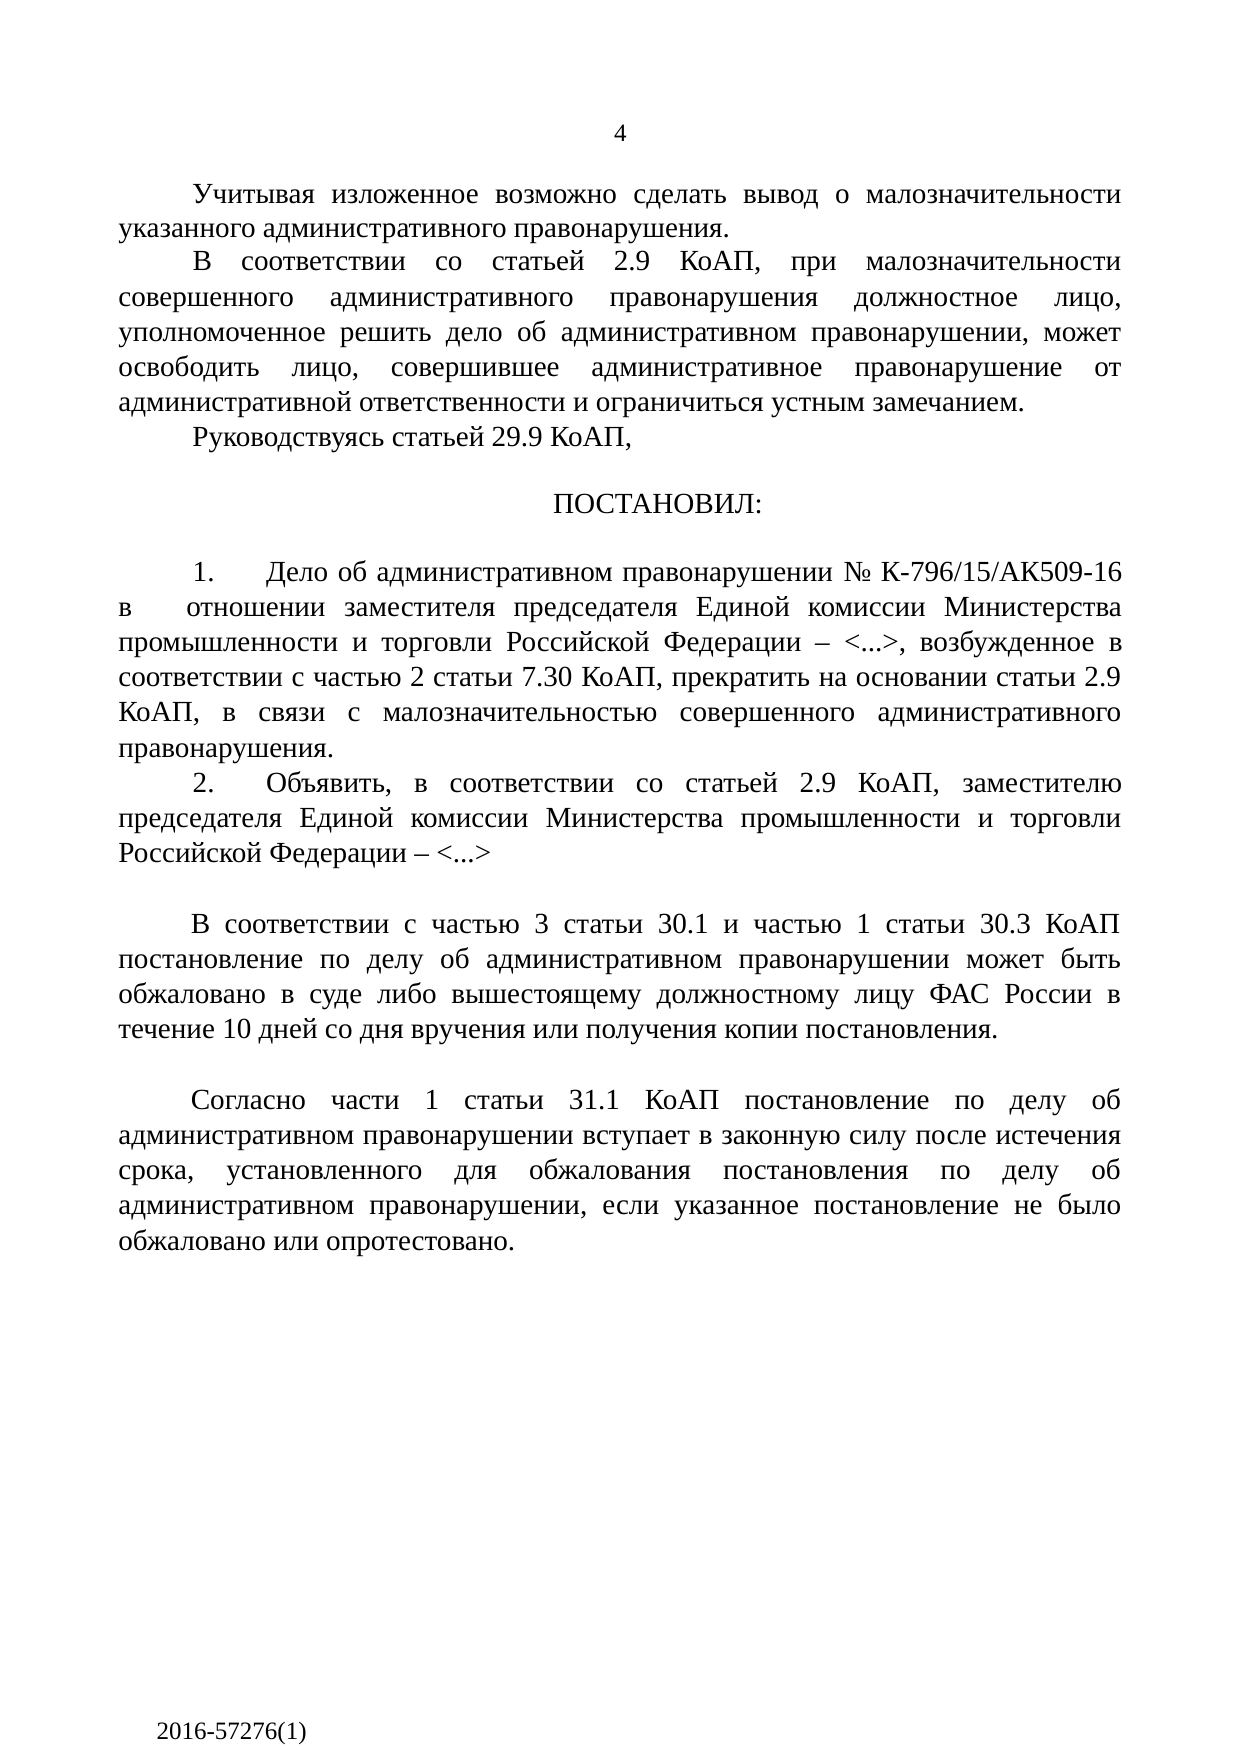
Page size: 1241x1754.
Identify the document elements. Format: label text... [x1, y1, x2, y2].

text Согласно части 1 статьи 31.1 КоАП постановление по делу об административном правонарушении вступает в законную силу после истечения срока, установленного для обжалования постановления по делу об административном правонарушении, если указанное постановление не было обжаловано или опротестовано. [118, 1082, 1122, 1256]
text Учитывая изложенное возможно сделать вывод о малозначительности указанного административного правонарушения. [118, 176, 1122, 243]
text В соответствии с частью 3 статьи 30.1 и частью 1 статьи 30.3 КоАП постановление по делу об административном правонарушении может быть обжаловано в суде либо вышестоящему должностному лицу ФАС России в течение 10 дней со дня вручения или получения копии постановления. [118, 906, 1122, 1045]
text В соответствии со статьей 2.9 КоАП, при малозначительности совершенного административного правонарушения должностное лицо, уполномоченное решить дело об административном правонарушении, может освободить лицо, совершившее административное правонарушение от административной ответственности и ограничиться устным замечанием. [118, 243, 1122, 418]
text Руководствуясь статьей 29.9 КоАП, [118, 419, 1122, 453]
list Объявить, в соответствии со статьей 2.9 КоАП, заместителю председателя Единой комиссии Министерства промышленности и торговли Российской Федерации – <...> [118, 765, 1122, 869]
list Дело об административном правонарушении № К-796/15/АК509-16 в отношении заместителя председателя Единой комиссии Министерства промышленности и торговли Российской Федерации – <...>, возбужденное в соответствии с частью 2 статьи 7.30 КоАП, прекратить на основании статьи 2.9 КоАП, в связи с малозначительностью совершенного административного правонарушения. [118, 554, 1122, 763]
text ПОСТАНОВИЛ: [118, 487, 1122, 520]
